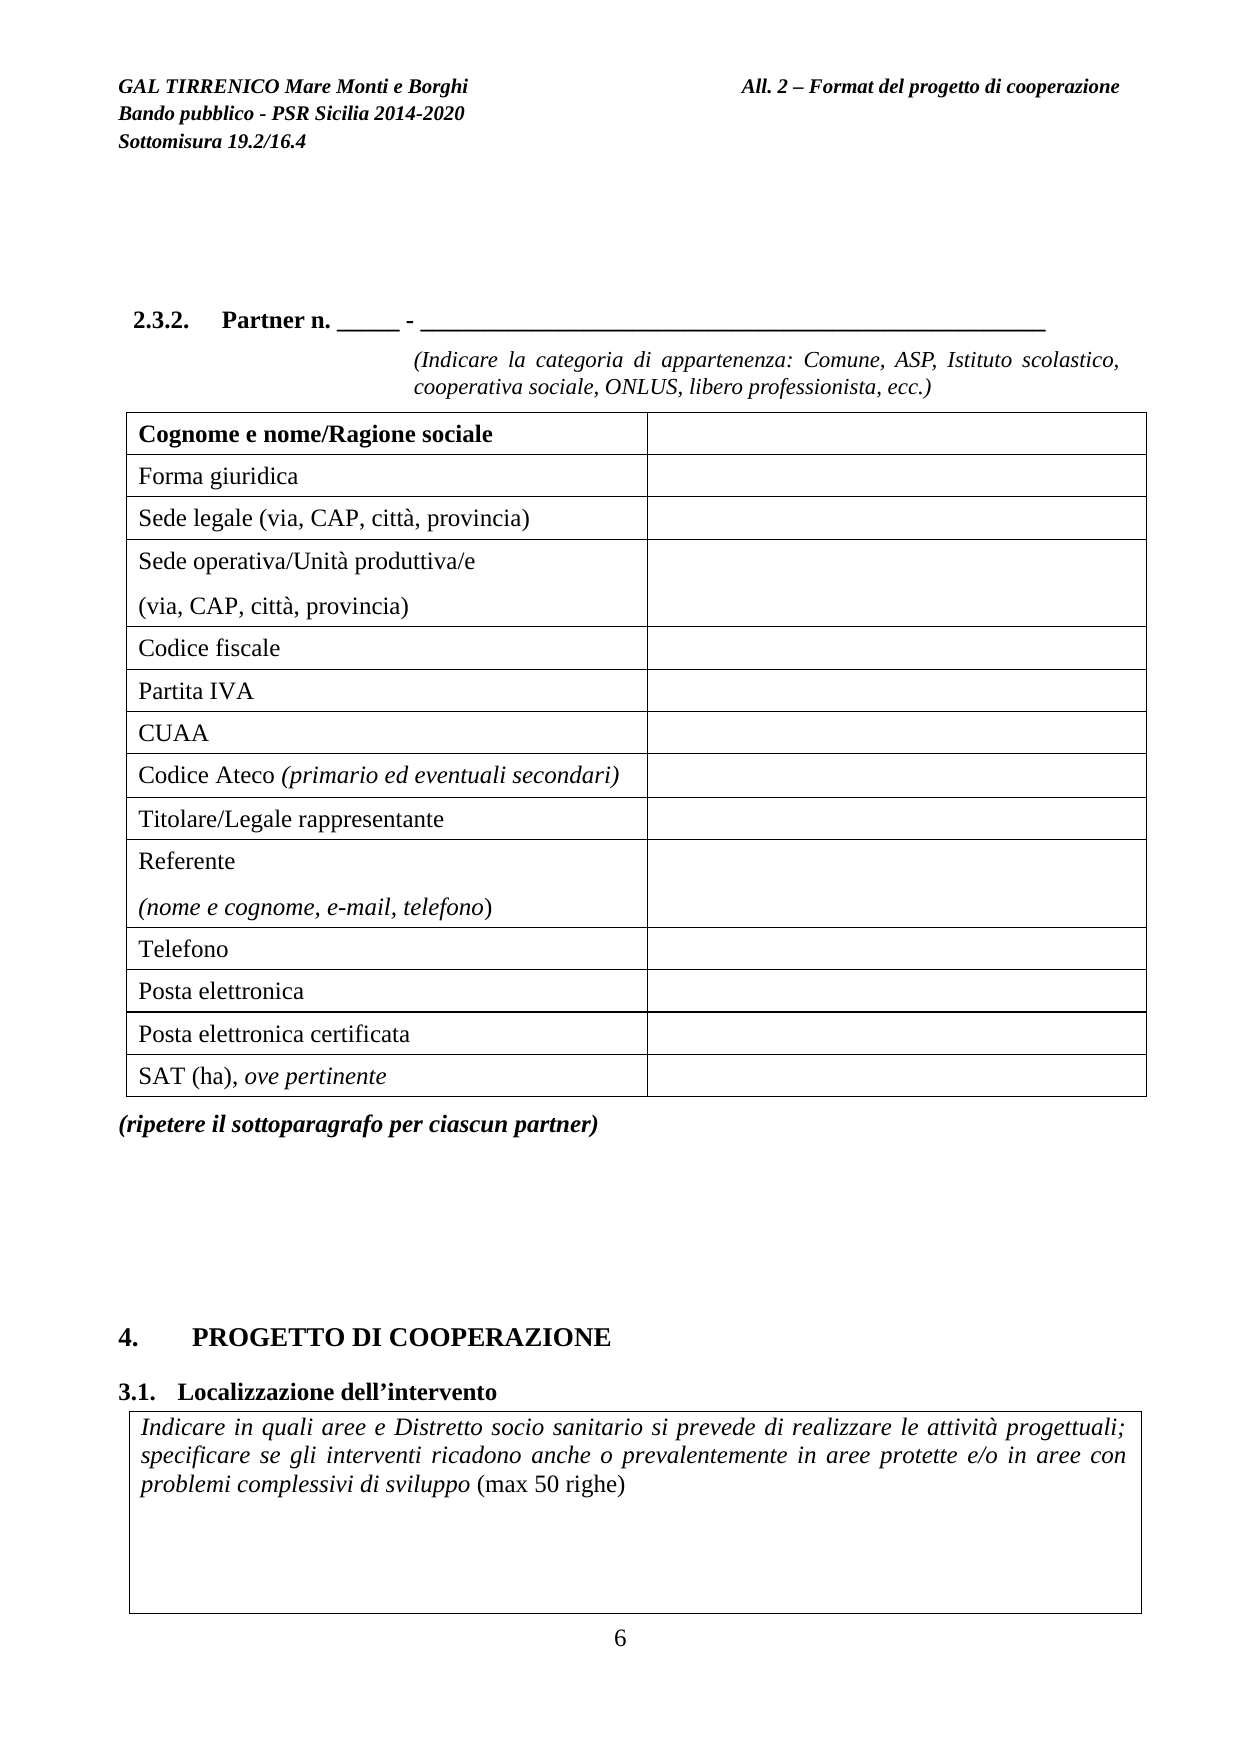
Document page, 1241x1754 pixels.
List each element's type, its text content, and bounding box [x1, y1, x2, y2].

subtitle Localizzazione dell’intervento [118, 1377, 1122, 1406]
table_header [648, 413, 1146, 454]
table_cell [648, 540, 1146, 626]
table_cell [648, 627, 1146, 668]
table_cell CUAA [127, 712, 647, 753]
table_cell Codice fiscale [127, 627, 647, 668]
table_cell SAT (ha), ove pertinente [127, 1055, 647, 1096]
table_cell [648, 670, 1146, 711]
table_cell [648, 497, 1146, 538]
text (ripetere il sottoparagrafo per ciascun partner) [118, 1109, 1122, 1138]
table_cell Partita IVA [127, 670, 647, 711]
table_cell [648, 712, 1146, 753]
table_cell Referente (nome e cognome, e-mail, telefono) [127, 840, 647, 927]
table_cell Sede operativa/Unità produttiva/e (via, CAP, città, provincia) [127, 540, 647, 626]
text (Indicare la categoria di appartenenza: Comune, ASP, Istituto scolastico, cooperativa sociale, ONLUS, libero professionista, ecc.) [413, 346, 1122, 399]
table_cell [648, 754, 1146, 797]
table_cell [648, 798, 1146, 839]
table_cell Codice Ateco (primario ed eventuali secondari) [127, 754, 647, 797]
subtitle PROGETTO DI COOPERAZIONE [118, 1321, 1122, 1352]
table_cell Titolare/Legale rappresentante [127, 798, 647, 839]
table_cell [648, 928, 1146, 969]
table_cell Posta elettronica certificata [127, 1013, 647, 1054]
list Partner n. _____ - __________________________________________________ [133, 305, 1122, 334]
table_cell [648, 455, 1146, 496]
table_cell Telefono [127, 928, 647, 969]
table_cell Sede legale (via, CAP, città, provincia) [127, 497, 647, 538]
table_cell Posta elettronica [127, 970, 647, 1011]
table_cell [648, 1013, 1146, 1054]
table_header Indicare in quali aree e Distretto socio sanitario si prevede di realizzare le attività progettuali; specificare se gli interventi ricadono anche o prevalentemente in aree protette e/o in aree con problemi complessivi di sviluppo (max 50 righe) [130, 1412, 1141, 1613]
table_cell Forma giuridica [127, 455, 647, 496]
table_cell [648, 840, 1146, 927]
table_cell [648, 970, 1146, 1011]
table_cell [648, 1055, 1146, 1096]
table_header Cognome e nome/Ragione sociale [127, 413, 647, 454]
